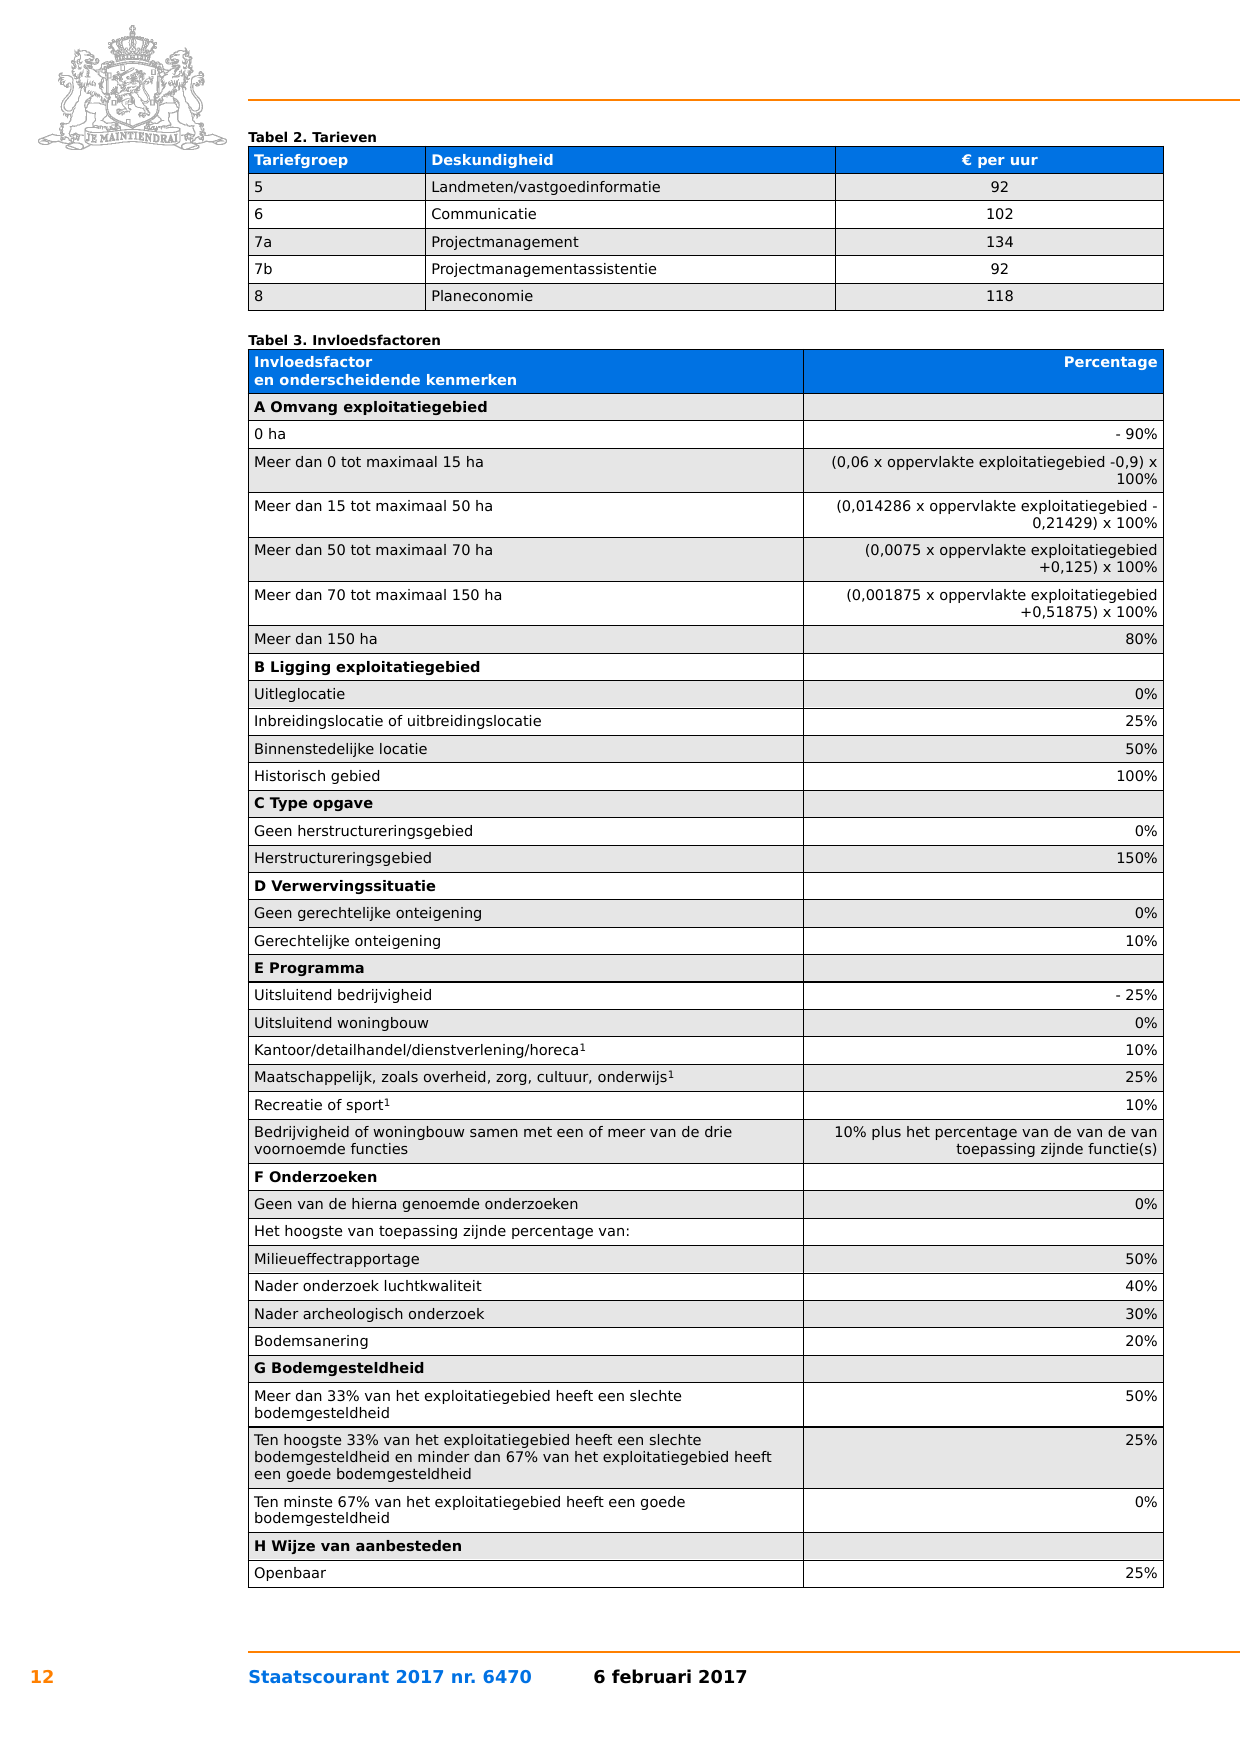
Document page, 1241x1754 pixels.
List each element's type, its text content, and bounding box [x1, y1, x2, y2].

table_cell 30% [804, 1301, 1163, 1327]
table_header Tabel 2. Tarieven [248, 130, 1163, 146]
table_cell Openbaar [249, 1561, 803, 1587]
table_cell Gerechtelijke onteigening [249, 928, 803, 954]
table_cell € per uur [836, 147, 1163, 173]
table_cell [804, 955, 1163, 981]
table_cell Communicatie [426, 201, 835, 228]
table_cell Uitsluitend bedrijvigheid [249, 983, 803, 1009]
table_cell G Bodemgesteldheid [249, 1356, 803, 1382]
table_cell Planeconomie [426, 284, 835, 310]
table_cell F Onderzoeken [249, 1164, 803, 1190]
table_cell Meer dan 50 tot maximaal 70 ha [249, 538, 803, 581]
table_cell (0,0075 x oppervlakte exploitatiegebied +0,125) x 100% [804, 538, 1163, 581]
table_cell 0 ha [249, 421, 803, 448]
table_cell Nader archeologisch onderzoek [249, 1301, 803, 1327]
table_cell (0,014286 x oppervlakte exploitatiegebied -0,21429) x 100% [804, 493, 1163, 537]
table_cell Tariefgroep [249, 147, 425, 173]
table_cell Meer dan 33% van het exploitatiegebied heeft een slechte bodemgesteldheid [249, 1383, 803, 1426]
table_cell Ten hoogste 33% van het exploitatiegebied heeft een slechte bodemgesteldheid en minder dan 67% van het exploitatiegebied heeft een goede bodemgesteldheid [249, 1428, 803, 1488]
table_cell Het hoogste van toepassing zijnde percentage van: [249, 1219, 803, 1245]
table_cell (0,001875 x oppervlakte exploitatiegebied +0,51875) x 100% [804, 582, 1163, 625]
table_cell Bedrijvigheid of woningbouw samen met een of meer van de drie voornoemde functies [249, 1120, 803, 1163]
table_cell Milieueffectrapportage [249, 1246, 803, 1272]
table_cell [804, 654, 1163, 680]
table_cell - 90% [804, 421, 1163, 448]
table_cell Uitleglocatie [249, 681, 803, 707]
table_cell [804, 1533, 1163, 1559]
table_cell 102 [836, 201, 1163, 228]
table_cell [804, 873, 1163, 899]
table_cell C Type opgave [249, 791, 803, 817]
table_cell 100% [804, 763, 1163, 790]
table_cell 0% [804, 900, 1163, 927]
table_cell Meer dan 15 tot maximaal 50 ha [249, 493, 803, 537]
table_cell Herstructureringsgebied [249, 846, 803, 872]
table_cell 0% [804, 818, 1163, 844]
table_cell 0% [804, 1010, 1163, 1036]
table_cell [804, 1219, 1163, 1245]
table_cell Bodemsanering [249, 1328, 803, 1354]
table_cell Invloedsfactor en onderscheidende kenmerken [249, 350, 803, 393]
table_cell Maatschappelijk, zoals overheid, zorg, cultuur, onderwijs1 [249, 1065, 803, 1091]
table_cell Projectmanagementassistentie [426, 256, 835, 283]
table_cell Deskundigheid [426, 147, 835, 173]
table_cell 0% [804, 1191, 1163, 1218]
table_cell 134 [836, 229, 1163, 255]
table_cell Percentage [804, 350, 1163, 393]
table_cell 6 [249, 201, 425, 228]
table_cell Meer dan 0 tot maximaal 15 ha [249, 449, 803, 492]
table_cell 7a [249, 229, 425, 255]
table_cell Nader onderzoek luchtkwaliteit [249, 1274, 803, 1300]
table_cell Kantoor/detailhandel/dienstverlening/horeca1 [249, 1037, 803, 1064]
table_cell 80% [804, 626, 1163, 653]
table_cell 10% [804, 928, 1163, 954]
table_cell 25% [804, 1561, 1163, 1587]
table_cell 50% [804, 736, 1163, 762]
table_cell 150% [804, 846, 1163, 872]
table_cell Landmeten/vastgoedinformatie [426, 174, 835, 200]
table_cell Geen gerechtelijke onteigening [249, 900, 803, 927]
table_cell Inbreidingslocatie of uitbreidingslocatie [249, 709, 803, 735]
table_cell 20% [804, 1328, 1163, 1354]
table_cell 25% [804, 709, 1163, 735]
table_cell 50% [804, 1383, 1163, 1426]
table_cell D Verwervingssituatie [249, 873, 803, 899]
table_cell Binnenstedelijke locatie [249, 736, 803, 762]
table_cell E Programma [249, 955, 803, 981]
table_cell [804, 791, 1163, 817]
table_cell 92 [836, 256, 1163, 283]
table_cell Historisch gebied [249, 763, 803, 790]
table_cell [804, 1356, 1163, 1382]
table_cell A Omvang exploitatiegebied [249, 394, 803, 420]
table_cell - 25% [804, 983, 1163, 1009]
table_cell Recreatie of sport1 [249, 1092, 803, 1118]
table_cell 25% [804, 1428, 1163, 1488]
table_cell [804, 1164, 1163, 1190]
table_cell Uitsluitend woningbouw [249, 1010, 803, 1036]
table_cell 10% [804, 1037, 1163, 1064]
table_cell 7b [249, 256, 425, 283]
table_cell [804, 394, 1163, 420]
table_cell 25% [804, 1065, 1163, 1091]
table_cell 8 [249, 284, 425, 310]
table_cell 5 [249, 174, 425, 200]
table_cell 118 [836, 284, 1163, 310]
table_cell Ten minste 67% van het exploitatiegebied heeft een goede bodemgesteldheid [249, 1489, 803, 1532]
table_cell H Wijze van aanbesteden [249, 1533, 803, 1559]
table_header Tabel 3. Invloedsfactoren [248, 333, 1163, 349]
table_cell 50% [804, 1246, 1163, 1272]
table_cell 0% [804, 681, 1163, 707]
table_cell Geen herstructureringsgebied [249, 818, 803, 844]
picture [38, 25, 227, 150]
table_cell 40% [804, 1274, 1163, 1300]
table_cell 92 [836, 174, 1163, 200]
table_cell 0% [804, 1489, 1163, 1532]
table_cell Meer dan 150 ha [249, 626, 803, 653]
table_cell 10% [804, 1092, 1163, 1118]
table_cell Geen van de hierna genoemde onderzoeken [249, 1191, 803, 1218]
table_cell 10% plus het percentage van de van de van toepassing zijnde functie(s) [804, 1120, 1163, 1163]
table_cell Meer dan 70 tot maximaal 150 ha [249, 582, 803, 625]
table_cell (0,06 x oppervlakte exploitatiegebied -0,9) x 100% [804, 449, 1163, 492]
table_cell B Ligging exploitatiegebied [249, 654, 803, 680]
table_cell Projectmanagement [426, 229, 835, 255]
